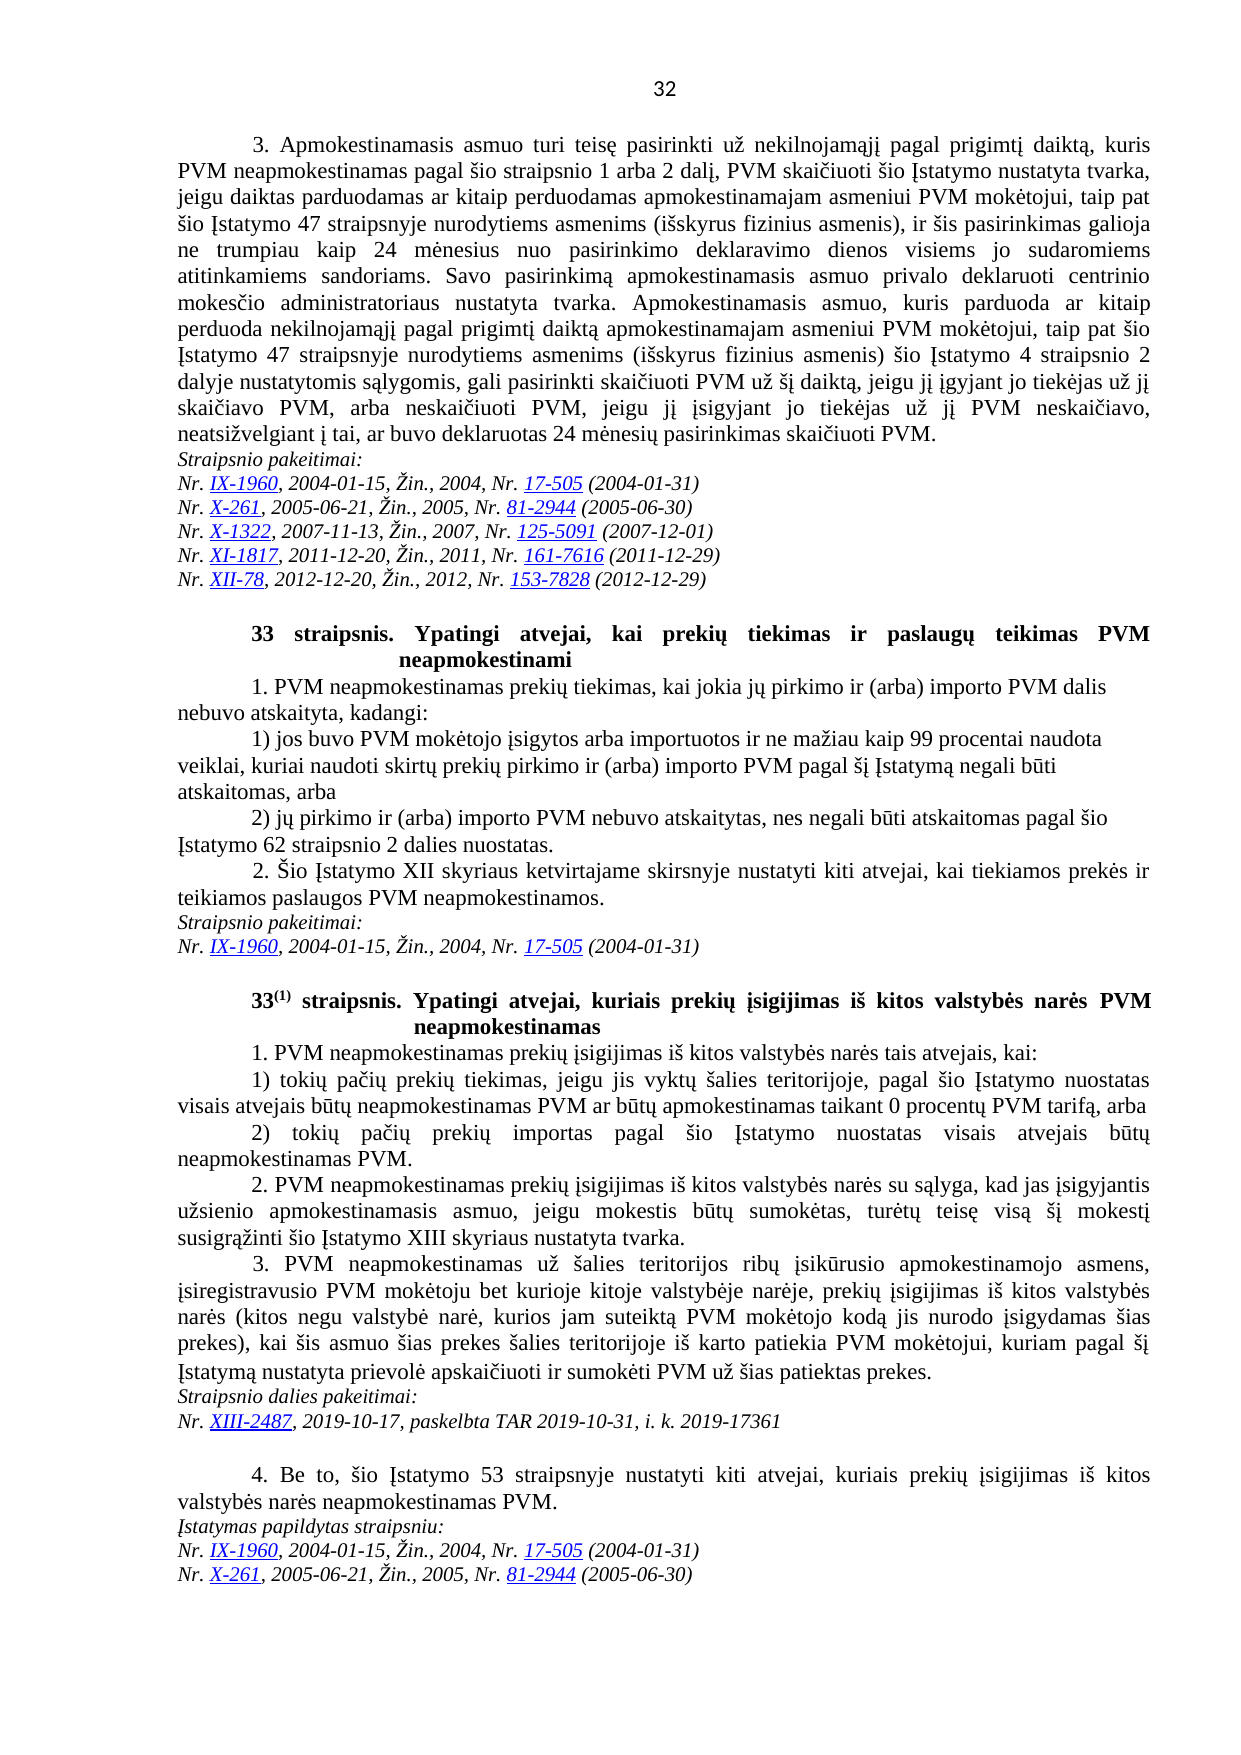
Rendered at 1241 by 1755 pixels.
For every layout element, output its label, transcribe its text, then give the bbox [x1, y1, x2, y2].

text Nr. IX-1960, 2004-01-15, Žin., 2004, Nr. 17-505 (2004-01-31) [177, 471, 1152, 495]
text Nr. IX-1960, 2004-01-15, Žin., 2004, Nr. 17-505 (2004-01-31) [177, 934, 1152, 958]
text Nr. XII-78, 2012-12-20, Žin., 2012, Nr. 153-7828 (2012-12-29) [177, 567, 1152, 591]
text 3. PVM neapmokestinamas už šalies teritorijos ribų įsikūrusio apmokestinamojo asmens, įsiregistravusio PVM mokėtoju bet kurioje kitoje valstybėje narėje, prekių įsigijimas iš kitos valstybės narės (kitos negu valstybė narė, kurios jam suteiktą PVM mokėtojo kodą jis nurodo įsigydamas šias prekes), kai šis asmuo šias prekes šalies teritorijoje iš karto patiekia PVM mokėtojui, kuriam pagal šį Įstatymą nustatyta prievolė apskaičiuoti ir sumokėti PVM už šias patiektas prekes. [177, 1250, 1152, 1384]
text 1. PVM neapmokestinamas prekių įsigijimas iš kitos valstybės narės tais atvejais, kai: [177, 1039, 1152, 1066]
text Straipsnio pakeitimai: [177, 910, 1152, 934]
text 1) tokių pačių prekių tiekimas, jeigu jis vyktų šalies teritorijoje, pagal šio Įstatymo nuostatas visais atvejais būtų neapmokestinamas PVM ar būtų apmokestinamas taikant 0 procentų PVM tarifą, arba [177, 1066, 1152, 1118]
text 33 straipsnis. Ypatingi atvejai, kai prekių tiekimas ir paslaugų teikimas PVM neapmokestinami [251, 620, 1152, 673]
text Įstatymas papildytas straipsniu: [177, 1514, 1152, 1538]
text Nr. X-261, 2005-06-21, Žin., 2005, Nr. 81-2944 (2005-06-30) [177, 1562, 1152, 1586]
text Straipsnio dalies pakeitimai: [177, 1384, 1152, 1408]
text 2. PVM neapmokestinamas prekių įsigijimas iš kitos valstybės narės su sąlyga, kad jas įsigyjantis užsienio apmokestinamasis asmuo, jeigu mokestis būtų sumokėtas, turėtų teisę visą šį mokestį susigrąžinti šio Įstatymo XIII skyriaus nustatyta tvarka. [177, 1171, 1152, 1250]
text 33(1) straipsnis. Ypatingi atvejai, kuriais prekių įsigijimas iš kitos valstybės narės PVM neapmokestinamas [251, 987, 1152, 1039]
text Nr. XIII-2487, 2019-10-17, paskelbta TAR 2019-10-31, i. k. 2019-17361 [177, 1408, 1152, 1433]
text 2. Šio Įstatymo XII skyriaus ketvirtajame skirsnyje nustatyti kiti atvejai, kai tiekiamos prekės ir teikiamos paslaugos PVM neapmokestinamos. [177, 857, 1152, 910]
text Nr. IX-1960, 2004-01-15, Žin., 2004, Nr. 17-505 (2004-01-31) [177, 1538, 1152, 1562]
text 2) tokių pačių prekių importas pagal šio Įstatymo nuostatas visais atvejais būtų neapmokestinamas PVM. [177, 1118, 1152, 1171]
text 1. PVM neapmokestinamas prekių tiekimas, kai jokia jų pirkimo ir (arba) importo PVM dalis nebuvo atskaityta, kadangi: [177, 673, 1152, 725]
text Nr. X-1322, 2007-11-13, Žin., 2007, Nr. 125-5091 (2007-12-01) [177, 519, 1152, 543]
text Straipsnio pakeitimai: [177, 447, 1152, 471]
text 4. Be to, šio Įstatymo 53 straipsnyje nustatyti kiti atvejai, kuriais prekių įsigijimas iš kitos valstybės narės neapmokestinamas PVM. [177, 1461, 1152, 1514]
text Nr. X-261, 2005-06-21, Žin., 2005, Nr. 81-2944 (2005-06-30) [177, 495, 1152, 519]
text 1) jos buvo PVM mokėtojo įsigytos arba importuotos ir ne mažiau kaip 99 procentai naudota veiklai, kuriai naudoti skirtų prekių pirkimo ir (arba) importo PVM pagal šį Įstatymą negali būti atskaitomas, arba [177, 725, 1152, 804]
text Nr. XI-1817, 2011-12-20, Žin., 2011, Nr. 161-7616 (2011-12-29) [177, 543, 1152, 567]
text 3. Apmokestinamasis asmuo turi teisę pasirinkti už nekilnojamąjį pagal prigimtį daiktą, kuris PVM neapmokestinamas pagal šio straipsnio 1 arba 2 dalį, PVM skaičiuoti šio Įstatymo nustatyta tvarka, jeigu daiktas parduodamas ar kitaip perduodamas apmokestinamajam asmeniui PVM mokėtojui, taip pat šio Įstatymo 47 straipsnyje nurodytiems asmenims (išskyrus fizinius asmenis), ir šis pasirinkimas galioja ne trumpiau kaip 24 mėnesius nuo pasirinkimo deklaravimo dienos visiems jo sudaromiems atitinkamiems sandoriams. Savo pasirinkimą apmokestinamasis asmuo privalo deklaruoti centrinio mokesčio administratoriaus nustatyta tvarka. Apmokestinamasis asmuo, kuris parduoda ar kitaip perduoda nekilnojamąjį pagal prigimtį daiktą apmokestinamajam asmeniui PVM mokėtojui, taip pat šio Įstatymo 47 straipsnyje nurodytiems asmenims (išskyrus fizinius asmenis) šio Įstatymo 4 straipsnio 2 dalyje nustatytomis sąlygomis, gali pasirinkti skaičiuoti PVM už šį daiktą, jeigu jį įgyjant jo tiekėjas už jį skaičiavo PVM, arba neskaičiuoti PVM, jeigu jį įsigyjant jo tiekėjas už jį PVM neskaičiavo, neatsižvelgiant į tai, ar buvo deklaruotas 24 mėnesių pasirinkimas skaičiuoti PVM. [177, 131, 1152, 447]
text 2) jų pirkimo ir (arba) importo PVM nebuvo atskaitytas, nes negali būti atskaitomas pagal šio Įstatymo 62 straipsnio 2 dalies nuostatas. [177, 804, 1152, 857]
